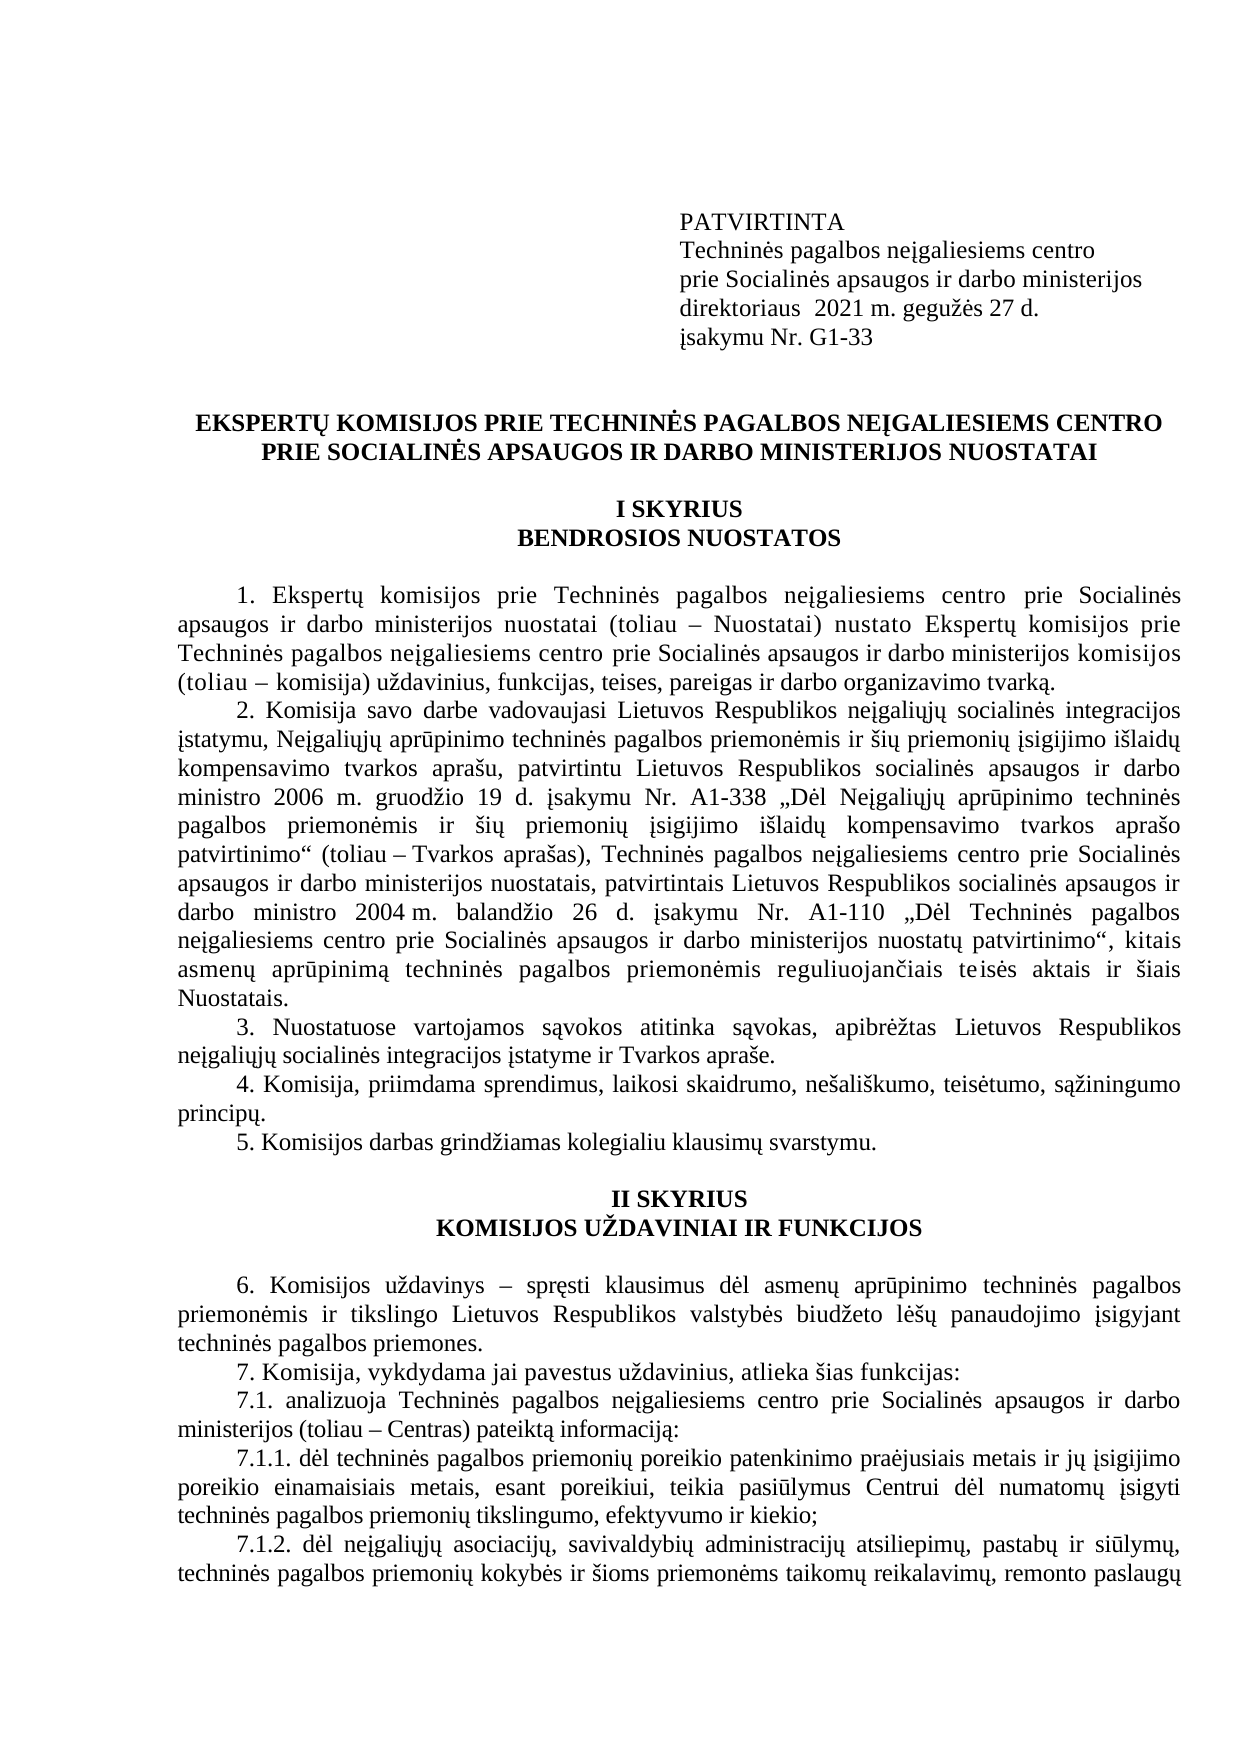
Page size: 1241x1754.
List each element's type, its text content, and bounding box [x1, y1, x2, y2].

text 4. Komisija, priimdama sprendimus, laikosi skaidrumo, nešališkumo, teisėtumo, sąžiningumo principų. [177, 1069, 1181, 1127]
text 6. Komisijos uždavinys – spręsti klausimus dėl asmenų aprūpinimo techninės pagalbos priemonėmis ir tikslingo Lietuvos Respublikos valstybės biudžeto lėšų panaudojimo įsigyjant techninės pagalbos priemones. [177, 1270, 1181, 1357]
text EKSPERTŲ KOMISIJOS PRIE TECHNINĖS PAGALBOS NEĮGALIESIEMS CENTRO PRIE SOCIALINĖS APSAUGOS IR DARBO MINISTERIJOS NUOSTATAI [177, 408, 1181, 465]
text I SKYRIUS [177, 494, 1181, 523]
text 3. Nuostatuose vartojamos sąvokos atitinka sąvokas, apibrėžtas Lietuvos Respublikos neįgaliųjų socialinės integracijos įstatyme ir Tvarkos apraše. [177, 1012, 1181, 1069]
text prie Socialinės apsaugos ir darbo ministerijos direktoriaus 2021 m. gegužės 27 d. [679, 264, 1181, 322]
text II SKYRIUS [177, 1184, 1181, 1213]
text Techninės pagalbos neįgaliesiems centro [679, 235, 1181, 264]
text BENDROSIOS NUOSTATOS [177, 523, 1181, 552]
text 7.1.1. dėl techninės pagalbos priemonių poreikio patenkinimo praėjusiais metais ir jų įsigijimo poreikio einamaisiais metais, esant poreikiui, teikia pasiūlymus Centrui dėl numatomų įsigyti techninės pagalbos priemonių tikslingumo, efektyvumo ir kiekio; [177, 1443, 1181, 1529]
text 1. Ekspertų komisijos prie Techninės pagalbos neįgaliesiems centro prie Socialinės apsaugos ir darbo ministerijos nuostatai (toliau – Nuostatai) nustato Ekspertų komisijos prie Techninės pagalbos neįgaliesiems centro prie Socialinės apsaugos ir darbo ministerijos komisijos (toliau – komisija) uždavinius, funkcijas, teises, pareigas ir darbo organizavimo tvarką. [177, 580, 1181, 695]
text 7. Komisija, vykdydama jai pavestus uždavinius, atlieka šias funkcijas: [177, 1357, 1181, 1385]
text 7.1.2. dėl neįgaliųjų asociacijų, savivaldybių administracijų atsiliepimų, pastabų ir siūlymų, techninės pagalbos priemonių kokybės ir šioms priemonėms taikomų reikalavimų, remonto paslaugų [177, 1529, 1181, 1587]
text 5. Komisijos darbas grindžiamas kolegialiu klausimų svarstymu. [177, 1127, 1181, 1155]
text PATVIRTINTA [582, 207, 1181, 235]
text 7.1. analizuoja Techninės pagalbos neįgaliesiems centro prie Socialinės apsaugos ir darbo ministerijos (toliau – Centras) pateiktą informaciją: [177, 1385, 1181, 1443]
text KOMISIJOS UŽDAVINIAI IR FUNKCIJOS [177, 1213, 1181, 1242]
text įsakymu Nr. G1-33 [679, 322, 1181, 350]
text 2. Komisija savo darbe vadovaujasi Lietuvos Respublikos neįgaliųjų socialinės integracijos įstatymu, Neįgaliųjų aprūpinimo techninės pagalbos priemonėmis ir šių priemonių įsigijimo išlaidų kompensavimo tvarkos aprašu, patvirtintu Lietuvos Respublikos socialinės apsaugos ir darbo ministro 2006 m. gruodžio 19 d. įsakymu Nr. A1-338 „Dėl Neįgaliųjų aprūpinimo techninės pagalbos priemonėmis ir šių priemonių įsigijimo išlaidų kompensavimo tvarkos aprašo patvirtinimo“ (toliau – Tvarkos aprašas), Techninės pagalbos neįgaliesiems centro prie Socialinės apsaugos ir darbo ministerijos nuostatais, patvirtintais Lietuvos Respublikos socialinės apsaugos ir darbo ministro 2004 m. balandžio 26 d. įsakymu Nr. A1-110 „Dėl Techninės pagalbos neįgaliesiems centro prie Socialinės apsaugos ir darbo ministerijos nuostatų patvirtinimo“, kitais asmenų aprūpinimą techninės pagalbos priemonėmis reguliuojančiais teisės aktais ir šiais Nuostatais. [177, 695, 1181, 1012]
